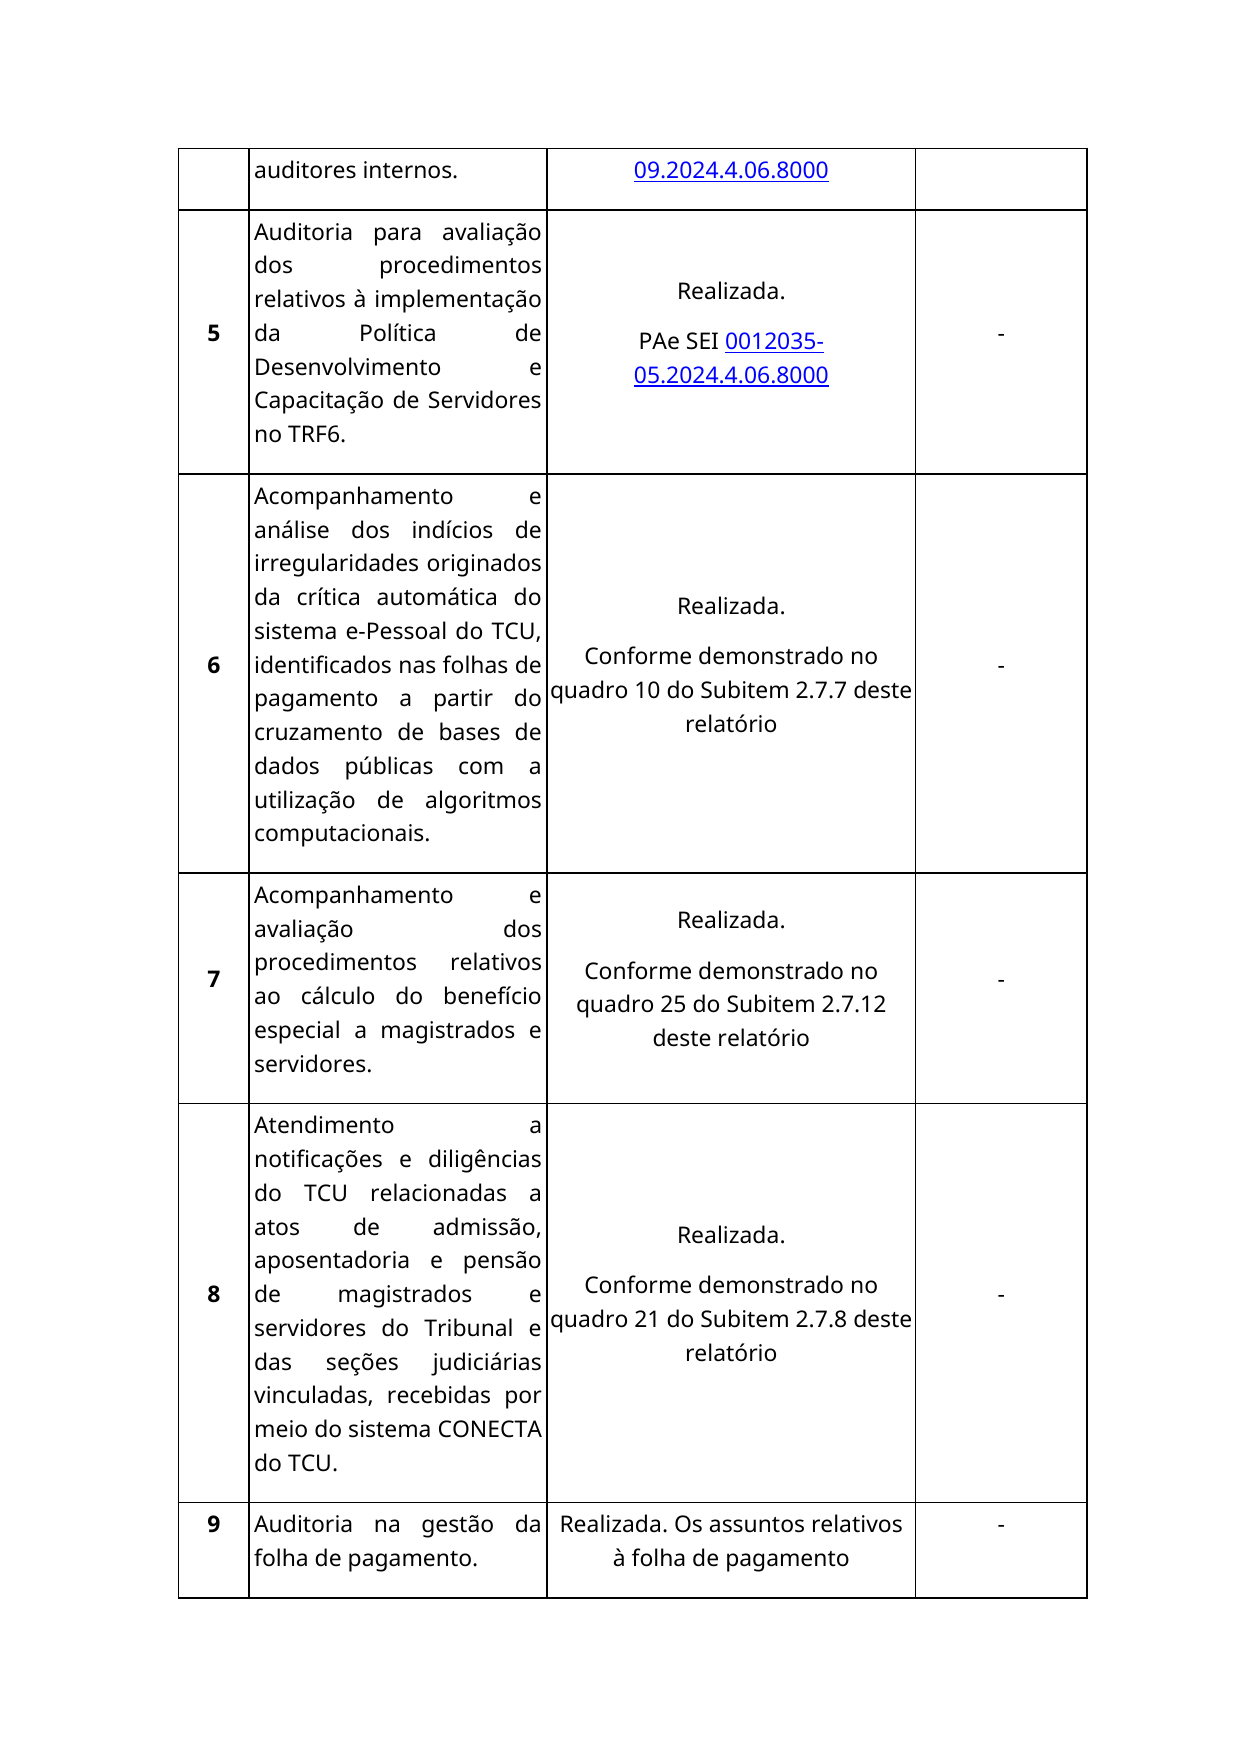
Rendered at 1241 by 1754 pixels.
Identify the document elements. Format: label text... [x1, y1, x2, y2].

table_cell Atendimento a notificações e diligências do TCU relacionadas a atos de admissão, aposentadoria e pensão de magistrados e servidores do Tribunal e das seções judiciárias vinculadas, recebidas por meio do sistema CONECTA do TCU. [250, 1104, 546, 1502]
table_cell - [916, 1503, 1086, 1597]
table_cell - [916, 149, 1086, 209]
table_cell Acompanhamento e avaliação dos procedimentos relativos ao cálculo do benefício especial a magistrados e servidores. [250, 874, 546, 1103]
table_cell Realizada. Os assuntos relativos à folha de pagamento [548, 1503, 915, 1597]
table_cell Auditoria para avaliação dos procedimentos relativos à implementação da Política de Desenvolvimento e Capacitação de Servidores no TRF6. [250, 211, 546, 473]
table_cell [179, 149, 248, 209]
table_cell auditores internos. [250, 149, 546, 209]
table_cell 9 [179, 1503, 248, 1597]
table_cell 6 [179, 475, 248, 872]
table_cell Realizada. PAe SEI 0012035-05.2024.4.06.8000 [548, 211, 915, 473]
table_cell Auditoria na gestão da folha de pagamento. [250, 1503, 546, 1597]
table_cell - [916, 1104, 1086, 1502]
table_cell - [916, 874, 1086, 1103]
table_cell 5 [179, 211, 248, 473]
table_cell Realizada. Conforme demonstrado no quadro 10 do Subitem 2.7.7 deste relatório [548, 475, 915, 872]
table_cell 09.2024.4.06.8000 [548, 149, 915, 209]
table_cell Realizada. Conforme demonstrado no quadro 21 do Subitem 2.7.8 deste relatório [548, 1104, 915, 1502]
table_cell Acompanhamento e análise dos indícios de irregularidades originados da crítica automática do sistema e-Pessoal do TCU, identificados nas folhas de pagamento a partir do cruzamento de bases de dados públicas com a utilização de algoritmos computacionais. [250, 475, 546, 872]
table_cell - [916, 475, 1086, 872]
table_cell Realizada. Conforme demonstrado no quadro 25 do Subitem 2.7.12 deste relatório [548, 874, 915, 1103]
table_cell 8 [179, 1104, 248, 1502]
table_cell 7 [179, 874, 248, 1103]
table_cell - [916, 211, 1086, 473]
